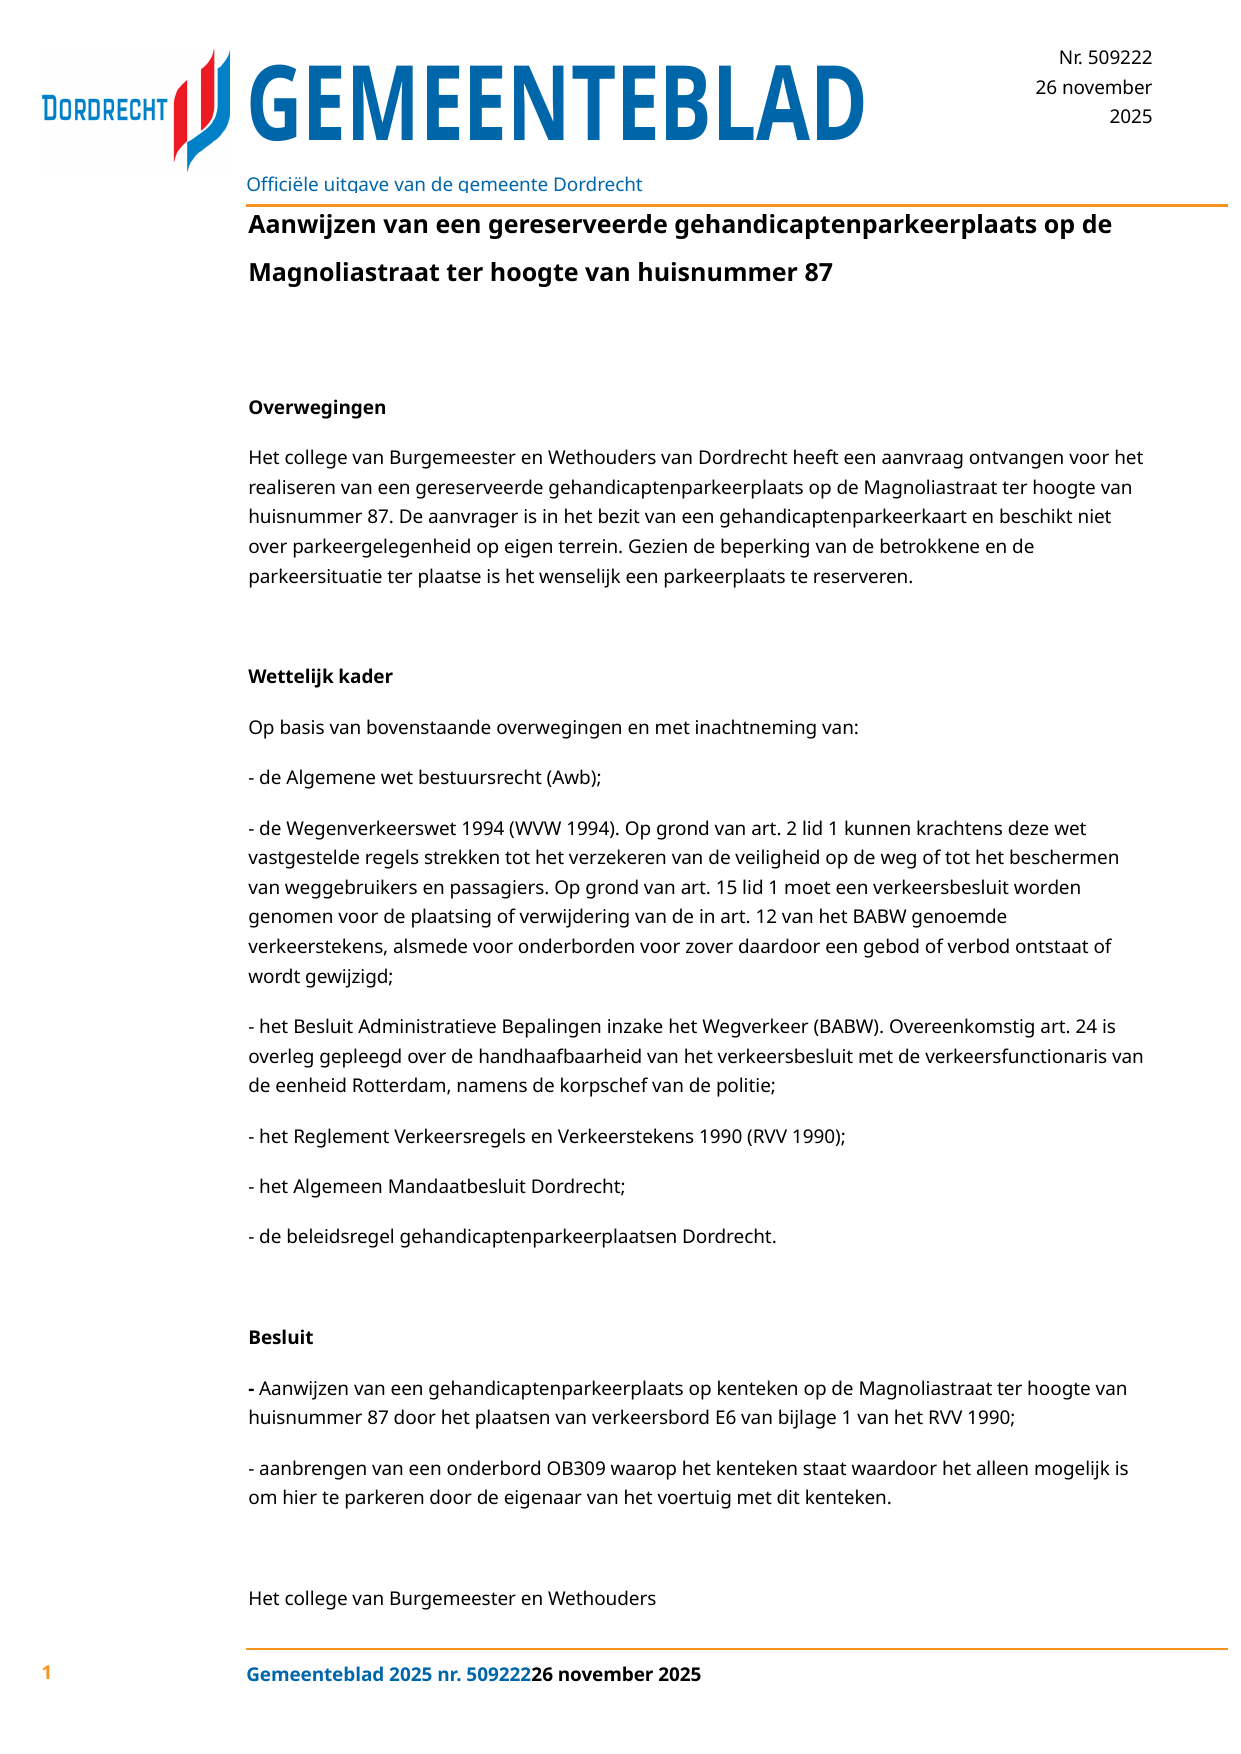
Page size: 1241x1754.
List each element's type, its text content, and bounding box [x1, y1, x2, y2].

text Het college van Burgemeester en Wethouders [248, 1585, 1152, 1611]
text - het Algemeen Mandaatbesluit Dordrecht; [248, 1173, 1152, 1199]
text - de beleidsregel gehandicaptenparkeerplaatsen Dordrecht. [248, 1224, 1152, 1249]
text - Aanwijzen van een gehandicaptenparkeerplaats op kenteken op de Magnoliastraat ter hoogte van huisnummer 87 door het plaatsen van verkeersbord E6 van bijlage 1 van het RVV 1990; [248, 1375, 1152, 1430]
text Overwegingen [248, 394, 1152, 420]
text Op basis van bovenstaande overwegingen en met inachtneming van: [248, 714, 1152, 740]
text Aanwijzen van een gereserveerde gehandicaptenparkeerplaats op de Magnoliastraat ter hoogte van huisnummer 87 [248, 207, 1152, 288]
text - de Wegenverkeerswet 1994 (WVW 1994). Op grond van art. 2 lid 1 kunnen krachtens deze wet vastgestelde regels strekken tot het verzekeren van de veiligheid op de weg of tot het beschermen van weggebruikers en passagiers. Op grond van art. 15 lid 1 moet een verkeersbesluit worden genomen voor de plaatsing of verwijdering van de in art. 12 van het BABW genoemde verkeerstekens, alsmede voor onderborden voor zover daardoor een gebod of verbod ontstaat of wordt gewijzigd; [248, 815, 1152, 988]
text Wettelijk kader [248, 664, 1152, 689]
text - de Algemene wet bestuursrecht (Awb); [248, 764, 1152, 790]
picture [41, 47, 231, 172]
text Het college van Burgemeester en Wethouders van Dordrecht heeft een aanvraag ontvangen voor het realiseren van een gereserveerde gehandicaptenparkeerplaats op de Magnoliastraat ter hoogte van huisnummer 87. De aanvrager is in het bezit van een gehandicaptenparkeerkaart en beschikt niet over parkeergelegenheid op eigen terrein. Gezien de beperking van de betrokkene en de parkeersituatie ter plaatse is het wenselijk een parkeerplaats te reserveren. [248, 444, 1152, 588]
text - aanbrengen van een onderbord OB309 waarop het kenteken staat waardoor het alleen mogelijk is om hier te parkeren door de eigenaar van het voertuig met dit kenteken. [248, 1455, 1152, 1510]
text - het Reglement Verkeersregels en Verkeerstekens 1990 (RVV 1990); [248, 1123, 1152, 1148]
text Besluit [248, 1324, 1152, 1350]
text - het Besluit Administratieve Bepalingen inzake het Wegverkeer (BABW). Overeenkomstig art. 24 is overleg gepleegd over de handhaafbaarheid van het verkeersbesluit met de verkeersfunctionaris van de eenheid Rotterdam, namens de korpschef van de politie; [248, 1013, 1152, 1098]
